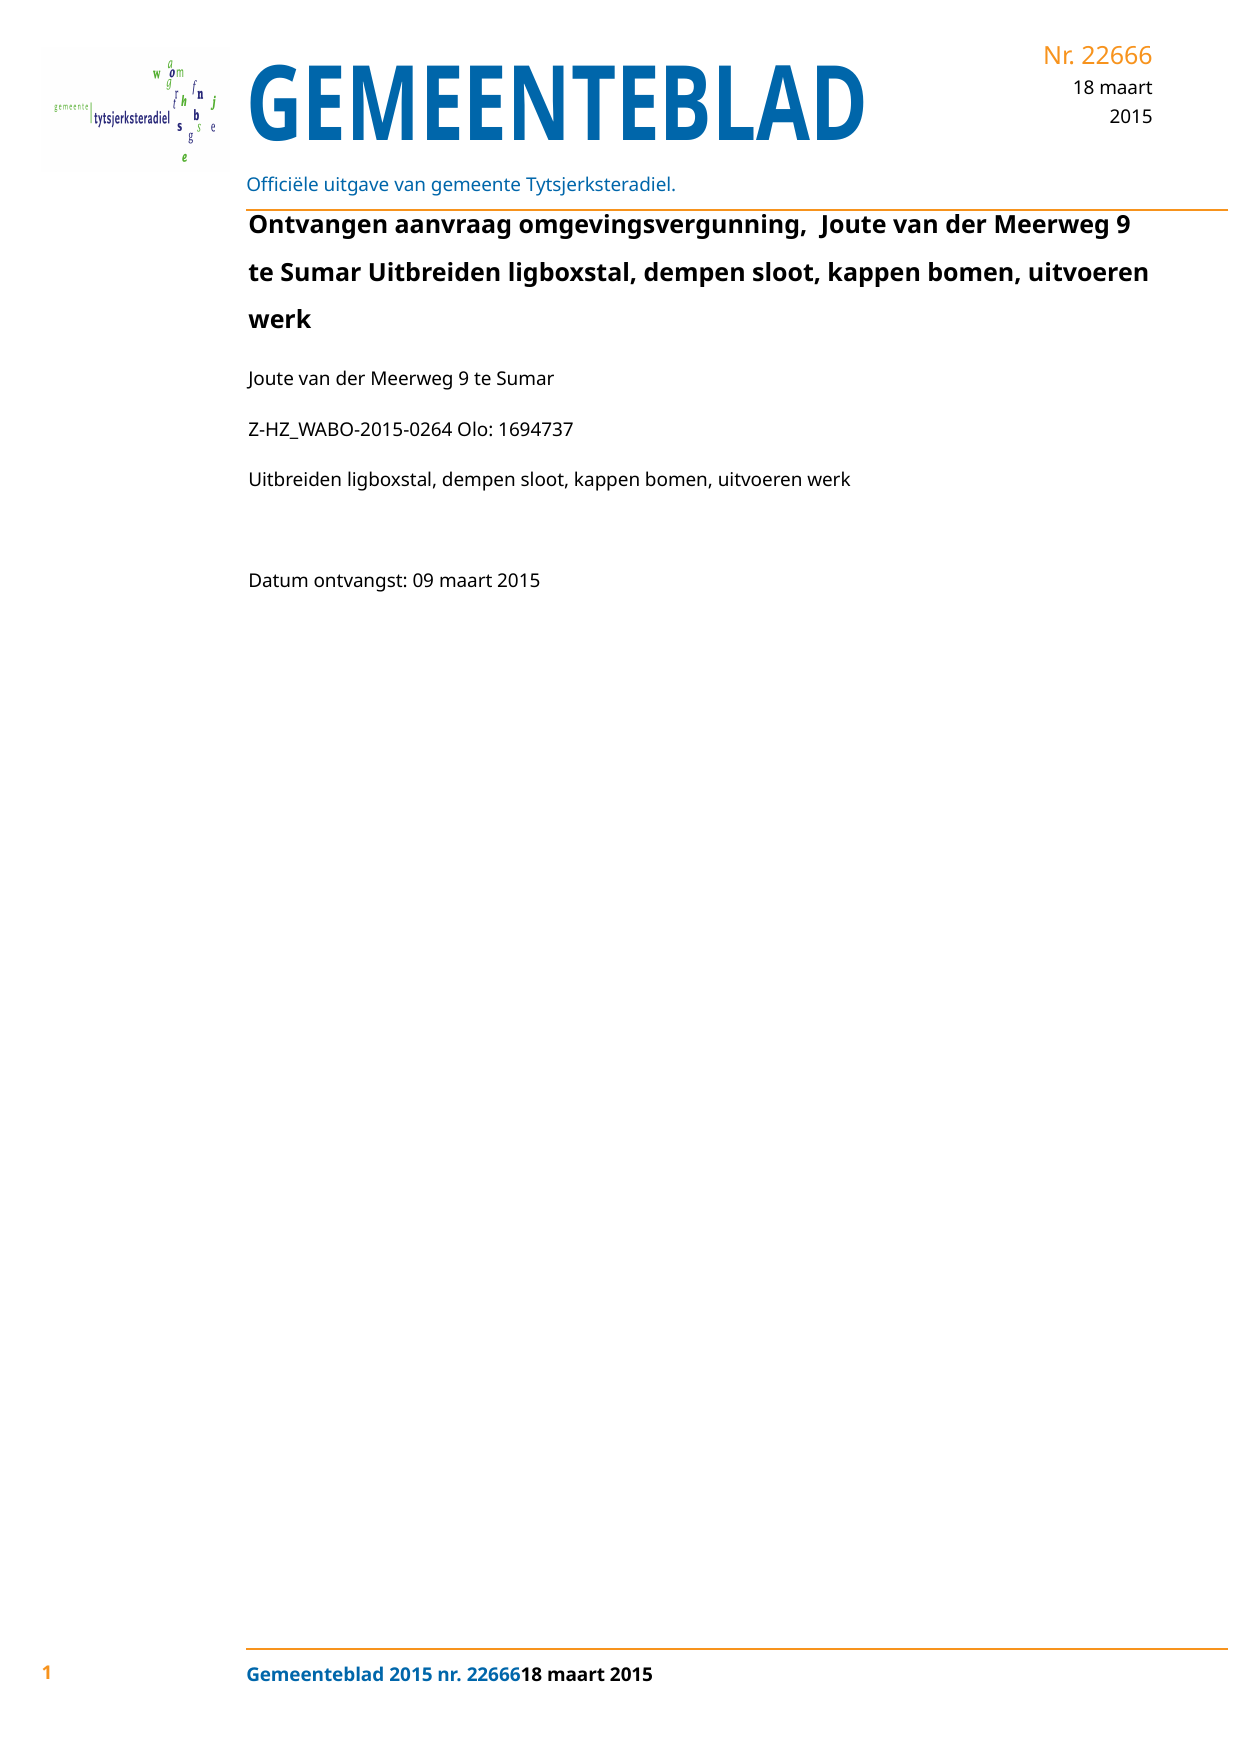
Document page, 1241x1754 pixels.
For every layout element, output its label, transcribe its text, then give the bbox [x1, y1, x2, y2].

text Uitbreiden ligboxstal, dempen sloot, kappen bomen, uitvoeren werk [248, 466, 1152, 492]
text Z-HZ_WABO-2015-0264 Olo: 1694737 [248, 416, 1152, 442]
text Datum ontvangst: 09 maart 2015 [248, 567, 1152, 593]
text Joute van der Meerweg 9 te Sumar [248, 366, 1152, 391]
text Ontvangen aanvraag omgevingsvergunning, Joute van der Meerweg 9 te Sumar Uitbreiden ligboxstal, dempen sloot, kappen bomen, uitvoeren werk [248, 211, 1152, 336]
picture [41, 47, 231, 172]
